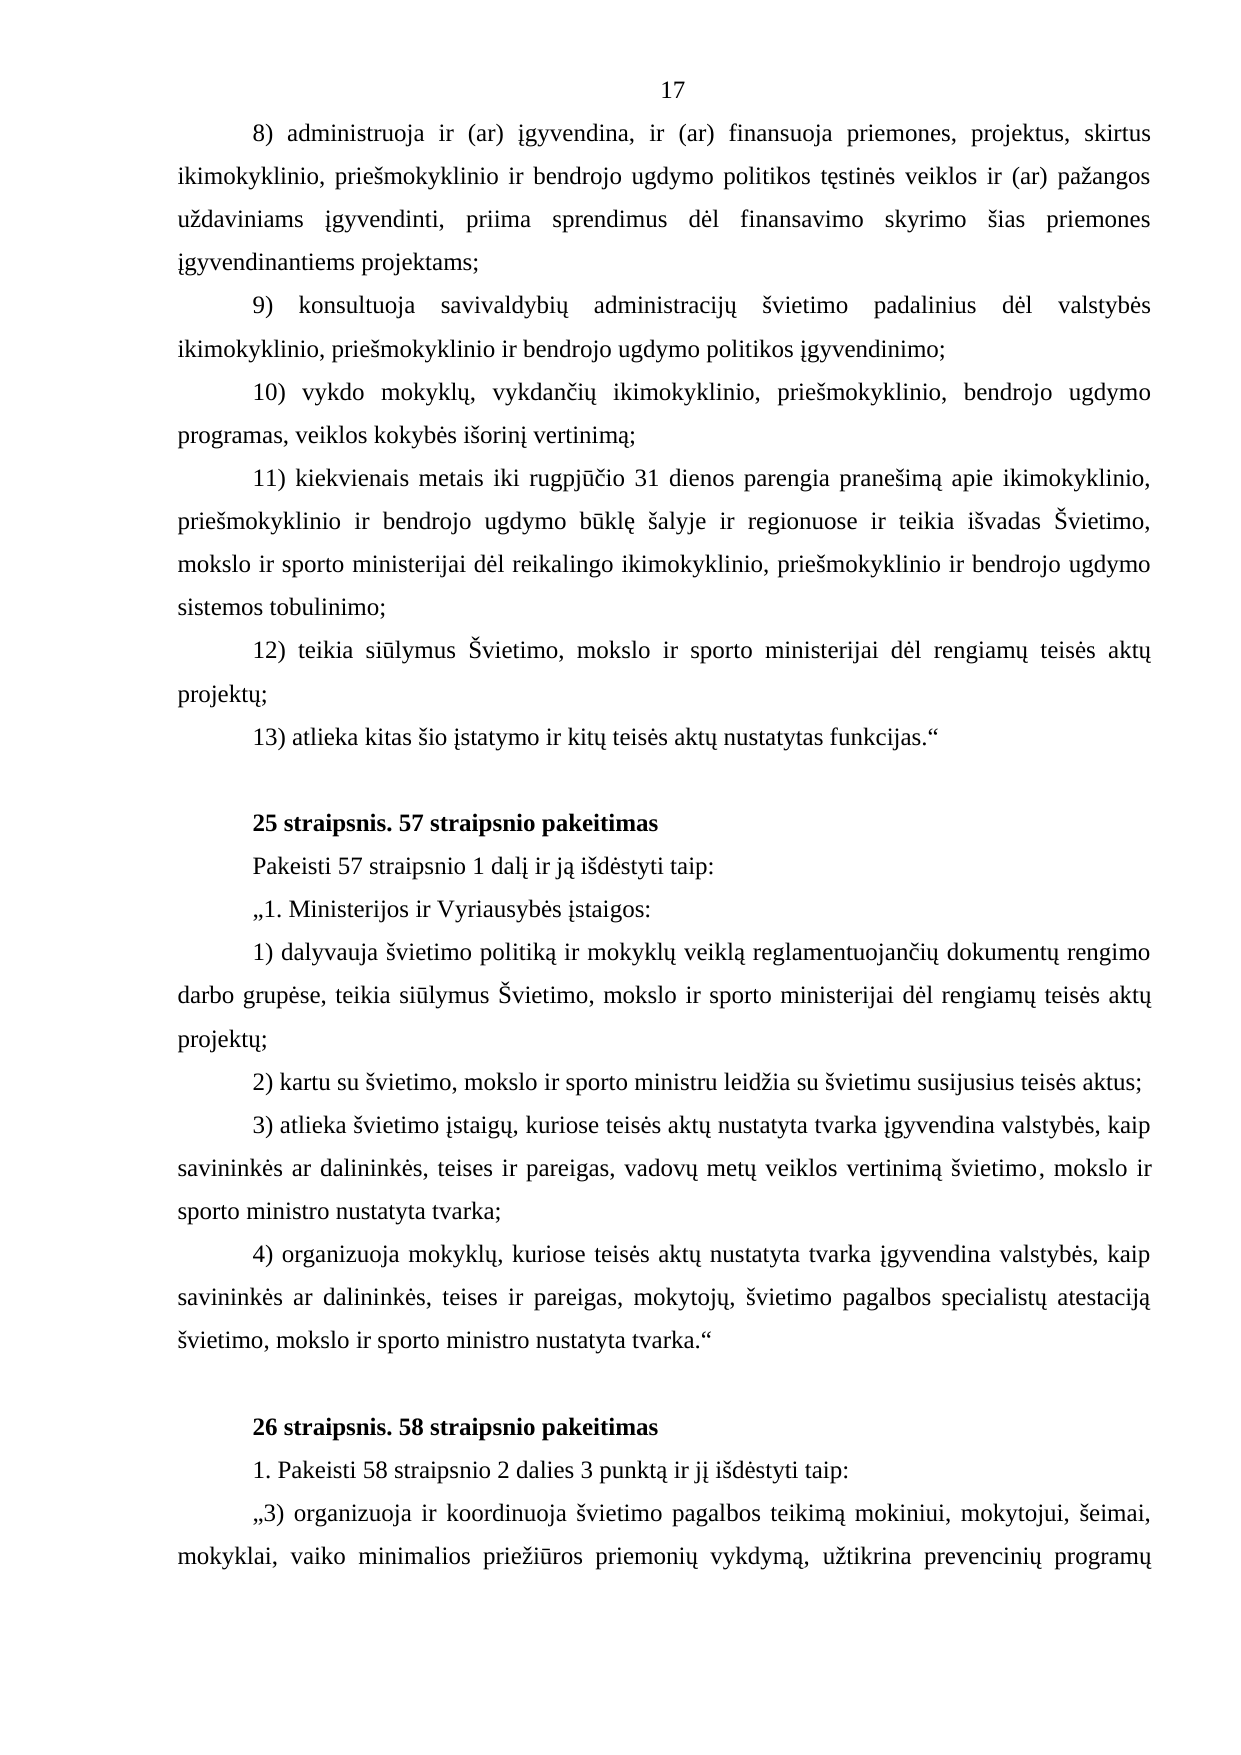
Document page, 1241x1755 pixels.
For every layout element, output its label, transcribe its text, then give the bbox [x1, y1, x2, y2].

text 1) dalyvauja švietimo politiką ir mokyklų veiklą reglamentuojančių dokumentų rengimo darbo grupėse, teikia siūlymus Švietimo, mokslo ir sporto ministerijai dėl rengiamų teisės aktų projektų; [177, 937, 1152, 1052]
text 9) konsultuoja savivaldybių administracijų švietimo padalinius dėl valstybės ikimokyklinio, priešmokyklinio ir bendrojo ugdymo politikos įgyvendinimo; [177, 291, 1152, 362]
text 12) teikia siūlymus Švietimo, mokslo ir sporto ministerijai dėl rengiamų teisės aktų projektų; [177, 636, 1152, 707]
text 11) kiekvienais metais iki rugpjūčio 31 dienos parengia pranešimą apie ikimokyklinio, priešmokyklinio ir bendrojo ugdymo būklę šalyje ir regionuose ir teikia išvadas Švietimo, mokslo ir sporto ministerijai dėl reikalingo ikimokyklinio, priešmokyklinio ir bendrojo ugdymo sistemos tobulinimo; [177, 463, 1152, 621]
text 2) kartu su švietimo, mokslo ir sporto ministru leidžia su švietimu susijusius teisės aktus; [177, 1067, 1152, 1096]
text „3) organizuoja ir koordinuoja švietimo pagalbos teikimą mokiniui, mokytojui, šeimai, mokyklai, vaiko minimalios priežiūros priemonių vykdymą, užtikrina prevencinių programų [177, 1498, 1152, 1570]
text 3) atlieka švietimo įstaigų, kuriose teisės aktų nustatyta tvarka įgyvendina valstybės, kaip savininkės ar dalininkės, teises ir pareigas, vadovų metų veiklos vertinimą švietimo, mokslo ir sporto ministro nustatyta tvarka; [177, 1110, 1152, 1225]
text 25 straipsnis. 57 straipsnio pakeitimas [177, 808, 1152, 837]
text „1. Ministerijos ir Vyriausybės įstaigos: [177, 894, 1152, 923]
text Pakeisti 57 straipsnio 1 dalį ir ją išdėstyti taip: [177, 851, 1152, 880]
text 26 straipsnis. 58 straipsnio pakeitimas [177, 1412, 1152, 1441]
text 13) atlieka kitas šio įstatymo ir kitų teisės aktų nustatytas funkcijas.“ [177, 722, 1152, 751]
text 1. Pakeisti 58 straipsnio 2 dalies 3 punktą ir jį išdėstyti taip: [177, 1455, 1152, 1484]
text 8) administruoja ir (ar) įgyvendina, ir (ar) finansuoja priemones, projektus, skirtus ikimokyklinio, priešmokyklinio ir bendrojo ugdymo politikos tęstinės veiklos ir (ar) pažangos uždaviniams įgyvendinti, priima sprendimus dėl finansavimo skyrimo šias priemones įgyvendinantiems projektams; [177, 118, 1152, 276]
text 4) organizuoja mokyklų, kuriose teisės aktų nustatyta tvarka įgyvendina valstybės, kaip savininkės ar dalininkės, teises ir pareigas, mokytojų, švietimo pagalbos specialistų atestaciją švietimo, mokslo ir sporto ministro nustatyta tvarka.“ [177, 1239, 1152, 1354]
text 10) vykdo mokyklų, vykdančių ikimokyklinio, priešmokyklinio, bendrojo ugdymo programas, veiklos kokybės išorinį vertinimą; [177, 377, 1152, 449]
